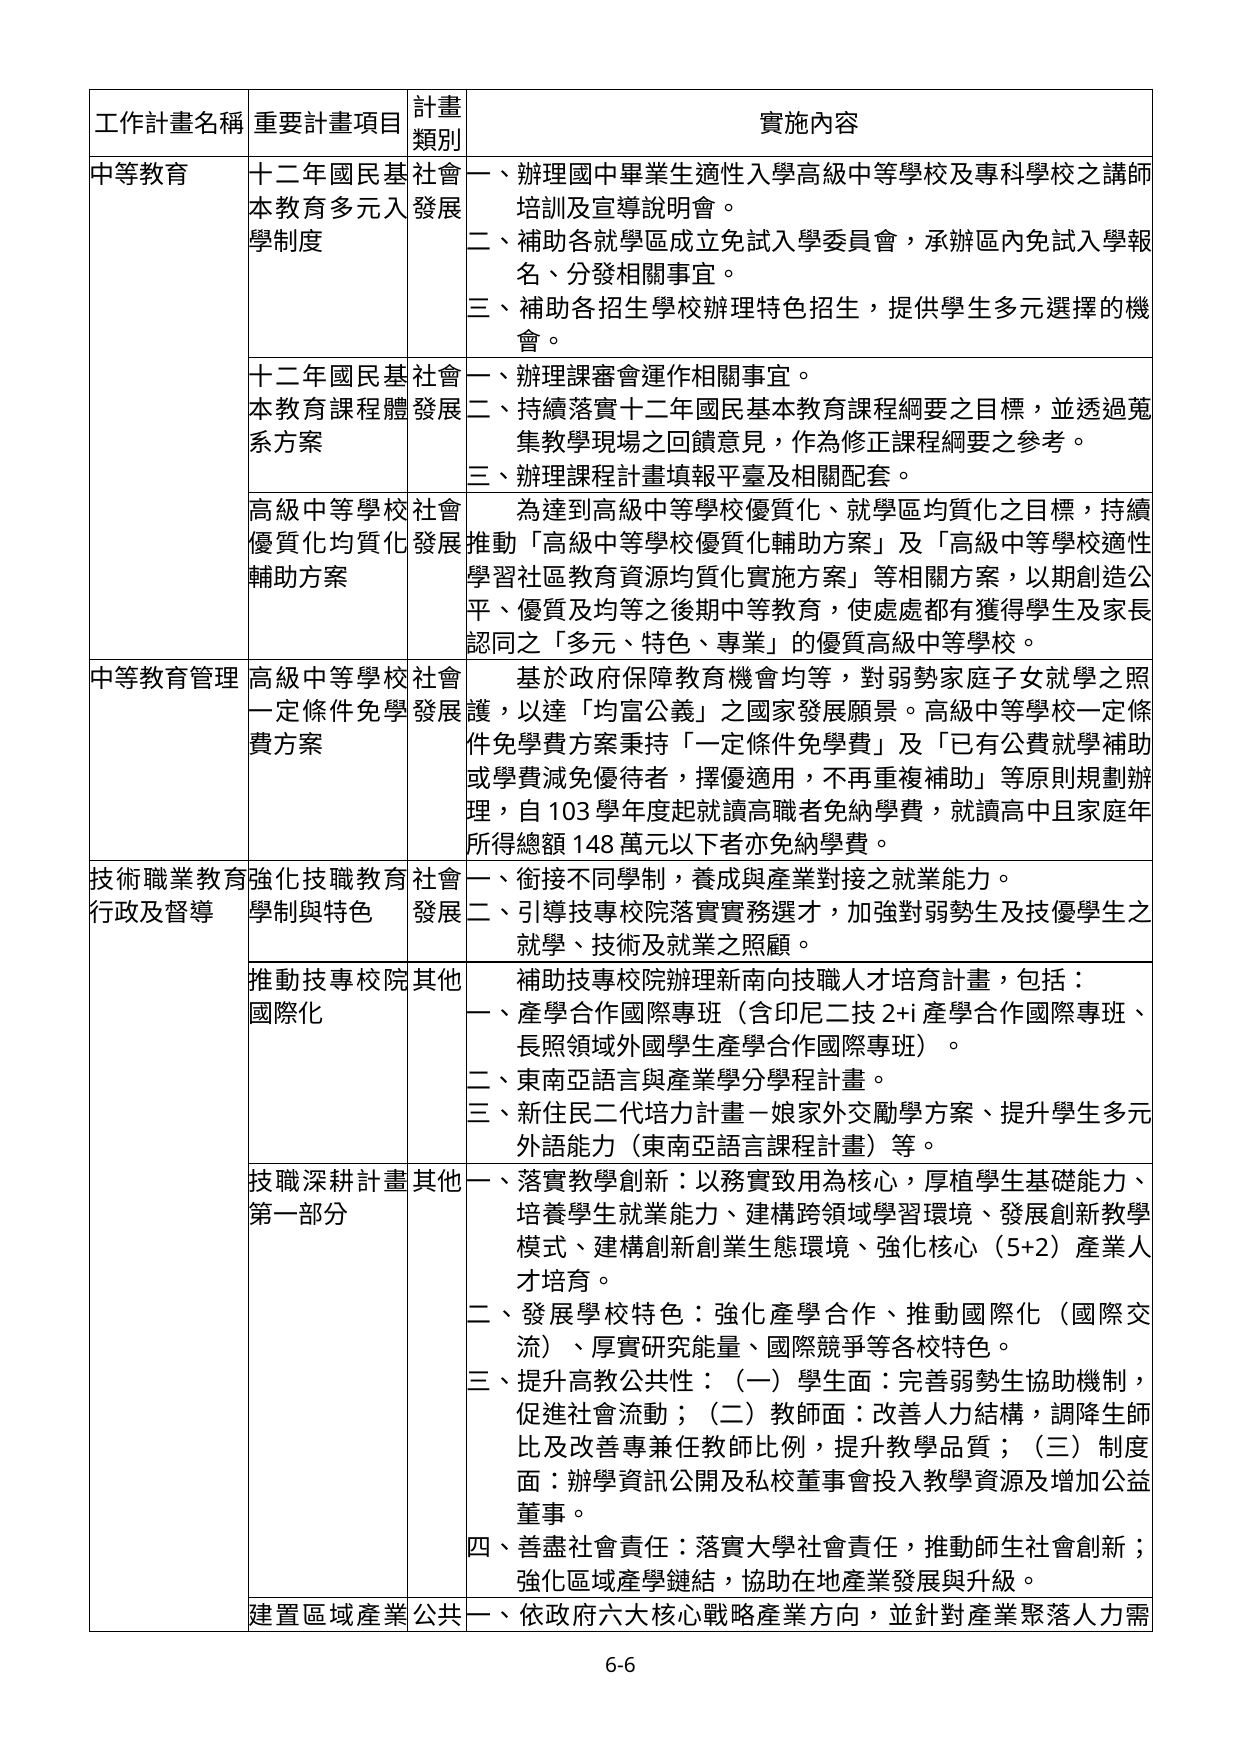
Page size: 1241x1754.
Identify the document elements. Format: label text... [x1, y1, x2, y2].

table_cell 基於政府保障教育機會均等，對弱勢家庭子女就學之照護，以達「均富公義」之國家發展願景。高級中等學校一定條件免學費方案秉持「一定條件免學費」及「已有公費就學補助或學費減免優待者，擇優適用，不再重複補助」等原則規劃辦理，自103學年度起就讀高職者免納學費，就讀高中且家庭年所得總額148萬元以下者亦免納學費。 [467, 660, 1152, 860]
table_header 工作計畫名稱 [90, 90, 248, 156]
table_cell 技術職業教育行政及督導 [90, 861, 248, 1631]
table_cell 一、落實教學創新：以務實致用為核心，厚植學生基礎能力、培養學生就業能力、建構跨領域學習環境、發展創新教學模式、建構創新創業生態環境、強化核心（5+2）產業人才培育。 二、發展學校特色：強化產學合作、推動國際化（國際交流）、厚實研究能量、國際競爭等各校特色。 三、提升高教公共性：（一）學生面：完善弱勢生協助機制，促進社會流動；（二）教師面：改善人力結構，調降生師比及改善專兼任教師比例，提升教學品質；（三）制度面：辦學資訊公開及私校董事會投入教學資源及增加公益董事。 四、善盡社會責任：落實大學社會責任，推動師生社會創新；強化區域產學鏈結，協助在地產業發展與升級。 [467, 1164, 1152, 1597]
table_cell 一、辦理課審會運作相關事宜。 二、持續落實十二年國民基本教育課程綱要之目標，並透過蒐集教學現場之回饋意見，作為修正課程綱要之參考。 三、辦理課程計畫填報平臺及相關配套。 [467, 358, 1152, 492]
table_header 計畫類別 [408, 90, 466, 156]
table_cell 社會發展 [408, 157, 466, 357]
table_cell 一、依政府六大核心戰略產業方向，並針對產業聚落人力需 [467, 1598, 1152, 1631]
table_cell 社會發展 [408, 358, 466, 492]
table_cell 中等教育管理 [90, 660, 248, 860]
table_cell 社會發展 [408, 493, 466, 659]
table_cell 社會發展 [408, 861, 466, 961]
table_cell 中等教育 [90, 157, 248, 659]
table_cell 建置區域產業 [249, 1598, 407, 1631]
table_cell 一、銜接不同學制，養成與產業對接之就業能力。 二、引導技專校院落實實務選才，加強對弱勢生及技優學生之就學、技術及就業之照顧。 [467, 861, 1152, 961]
table_cell 公共 [408, 1598, 466, 1631]
table_cell 一、辦理國中畢業生適性入學高級中等學校及專科學校之講師培訓及宣導說明會。 二、補助各就學區成立免試入學委員會，承辦區內免試入學報名、分發相關事宜。 三、補助各招生學校辦理特色招生，提供學生多元選擇的機會。 [467, 157, 1152, 357]
table_cell 補助技專校院辦理新南向技職人才培育計畫，包括： 一、產學合作國際專班（含印尼二技2+i產學合作國際專班、長照領域外國學生產學合作國際專班）。 二、東南亞語言與產業學分學程計畫。 三、新住民二代培力計畫－娘家外交勵學方案、提升學生多元外語能力（東南亞語言課程計畫）等。 [467, 963, 1152, 1162]
table_cell 推動技專校院國際化 [249, 963, 407, 1162]
table_cell 十二年國民基本教育課程體系方案 [249, 358, 407, 492]
table_cell 其他 [408, 963, 466, 1162]
table_cell 強化技職教育學制與特色 [249, 861, 407, 961]
table_cell 高級中等學校一定條件免學費方案 [249, 660, 407, 860]
table_cell 技職深耕計畫第一部分 [249, 1164, 407, 1597]
table_cell 高級中等學校優質化均質化輔助方案 [249, 493, 407, 659]
table_cell 為達到高級中等學校優質化、就學區均質化之目標，持續推動「高級中等學校優質化輔助方案」及「高級中等學校適性學習社區教育資源均質化實施方案」等相關方案，以期創造公平、優質及均等之後期中等教育，使處處都有獲得學生及家長認同之「多元、特色、專業」的優質高級中等學校。 [467, 493, 1152, 659]
table_cell 其他 [408, 1164, 466, 1597]
table_cell 社會發展 [408, 660, 466, 860]
table_header 重要計畫項目 [249, 90, 407, 156]
table_cell 十二年國民基本教育多元入學制度 [249, 157, 407, 357]
table_header 實施內容 [467, 90, 1152, 156]
